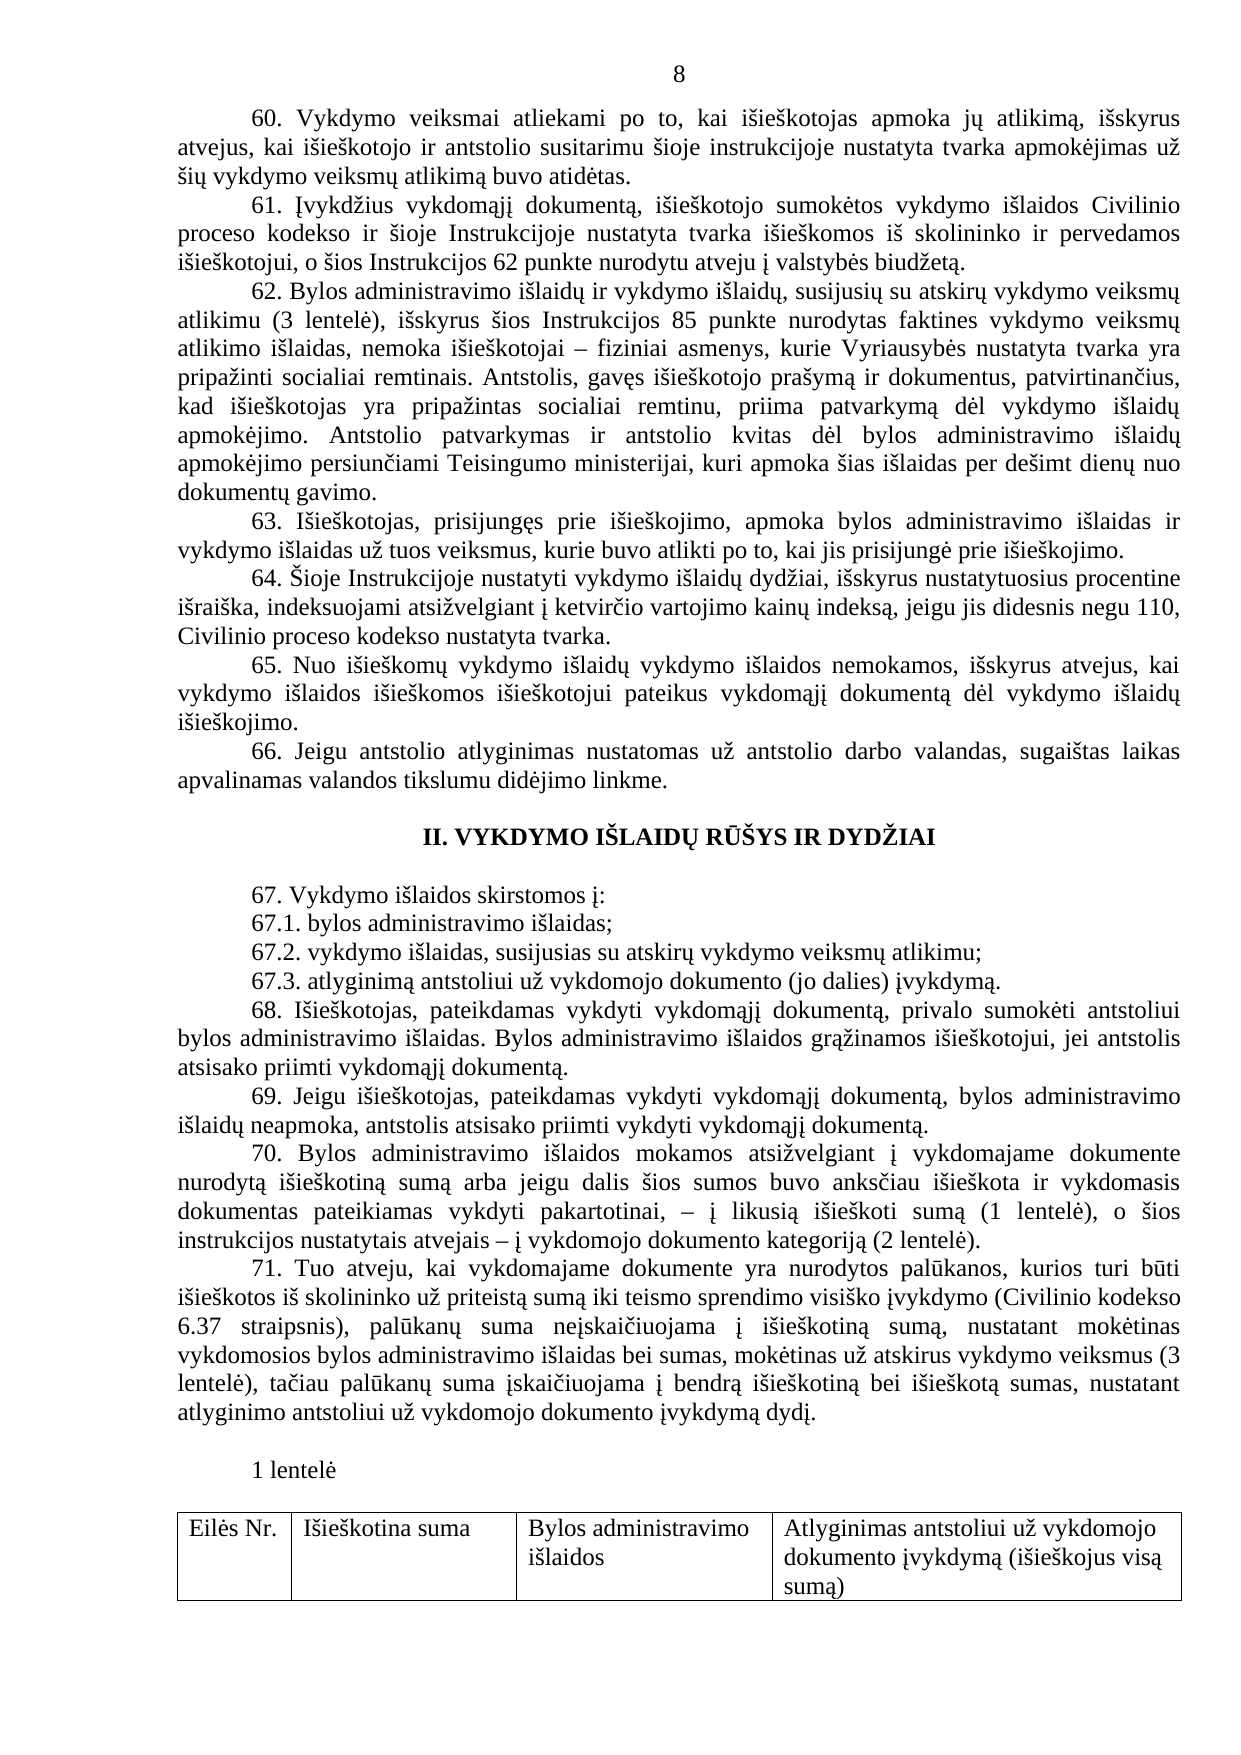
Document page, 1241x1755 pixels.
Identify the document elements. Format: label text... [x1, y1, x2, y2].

text 68. Išieškotojas, pateikdamas vykdyti vykdomąjį dokumentą, privalo sumokėti antstoliui bylos administravimo išlaidas. Bylos administravimo išlaidos grąžinamos išieškotojui, jei antstolis atsisako priimti vykdomąjį dokumentą. [177, 995, 1181, 1081]
text 66. Jeigu antstolio atlyginimas nustatomas už antstolio darbo valandas, sugaištas laikas apvalinamas valandos tikslumu didėjimo linkme. [177, 736, 1181, 793]
text 69. Jeigu išieškotojas, pateikdamas vykdyti vykdomąjį dokumentą, bylos administravimo išlaidų neapmoka, antstolis atsisako priimti vykdyti vykdomąjį dokumentą. [177, 1081, 1181, 1138]
text 71. Tuo atveju, kai vykdomajame dokumente yra nurodytos palūkanos, kurios turi būti išieškotos iš skolininko už priteistą sumą iki teismo sprendimo visiško įvykdymo (Civilinio kodekso 6.37 straipsnis), palūkanų suma neįskaičiuojama į išieškotiną sumą, nustatant mokėtinas vykdomosios bylos administravimo išlaidas bei sumas, mokėtinas už atskirus vykdymo veiksmus (3 lentelė), tačiau palūkanų suma įskaičiuojama į bendrą išieškotiną bei išieškotą sumas, nustatant atlyginimo antstoliui už vykdomojo dokumento įvykdymą dydį. [177, 1253, 1181, 1426]
table_header Bylos administravimo išlaidos [517, 1513, 772, 1599]
text 60. Vykdymo veiksmai atliekami po to, kai išieškotojas apmoka jų atlikimą, išskyrus atvejus, kai išieškotojo ir antstolio susitarimu šioje instrukcijoje nustatyta tvarka apmokėjimas už šių vykdymo veiksmų atlikimą buvo atidėtas. [177, 103, 1181, 190]
text 67.2. vykdymo išlaidas, susijusias su atskirų vykdymo veiksmų atlikimu; [177, 937, 1181, 966]
text 62. Bylos administravimo išlaidų ir vykdymo išlaidų, susijusių su atskirų vykdymo veiksmų atlikimu (3 lentelė), išskyrus šios Instrukcijos 85 punkte nurodytas faktines vykdymo veiksmų atlikimo išlaidas, nemoka išieškotojai – fiziniai asmenys, kurie Vyriausybės nustatyta tvarka yra pripažinti socialiai remtinais. Antstolis, gavęs išieškotojo prašymą ir dokumentus, patvirtinančius, kad išieškotojas yra pripažintas socialiai remtinu, priima patvarkymą dėl vykdymo išlaidų apmokėjimo. Antstolio patvarkymas ir antstolio kvitas dėl bylos administravimo išlaidų apmokėjimo persiunčiami Teisingumo ministerijai, kuri apmoka šias išlaidas per dešimt dienų nuo dokumentų gavimo. [177, 276, 1181, 506]
table_header Eilės Nr. [178, 1513, 291, 1599]
text 67. Vykdymo išlaidos skirstomos į: [177, 880, 1181, 908]
text 67.1. bylos administravimo išlaidas; [177, 908, 1181, 937]
text 65. Nuo išieškomų vykdymo išlaidų vykdymo išlaidos nemokamos, išskyrus atvejus, kai vykdymo išlaidos išieškomos išieškotojui pateikus vykdomąjį dokumentą dėl vykdymo išlaidų išieškojimo. [177, 650, 1181, 736]
table_cell [177, 1601, 292, 1629]
table_cell [517, 1601, 772, 1629]
table_header Išieškotina suma [292, 1513, 516, 1599]
text 67.3. atlyginimą antstoliui už vykdomojo dokumento (jo dalies) įvykdymą. [177, 966, 1181, 995]
text 64. Šioje Instrukcijoje nustatyti vykdymo išlaidų dydžiai, išskyrus nustatytuosius procentine išraiška, indeksuojami atsižvelgiant į ketvirčio vartojimo kainų indeksą, jeigu jis didesnis negu 110, Civilinio proceso kodekso nustatyta tvarka. [177, 563, 1181, 650]
table_header Atlyginimas antstoliui už vykdomojo dokumento įvykdymą (išieškojus visą sumą) [773, 1513, 1181, 1599]
text 70. Bylos administravimo išlaidos mokamos atsižvelgiant į vykdomajame dokumente nurodytą išieškotiną sumą arba jeigu dalis šios sumos buvo anksčiau išieškota ir vykdomasis dokumentas pateikiamas vykdyti pakartotinai, – į likusią išieškoti sumą (1 lentelė), o šios instrukcijos nustatytais atvejais – į vykdomojo dokumento kategoriją (2 lentelė). [177, 1138, 1181, 1253]
text 61. Įvykdžius vykdomąjį dokumentą, išieškotojo sumokėtos vykdymo išlaidos Civilinio proceso kodekso ir šioje Instrukcijoje nustatyta tvarka išieškomos iš skolininko ir pervedamos išieškotojui, o šios Instrukcijos 62 punkte nurodytu atveju į valstybės biudžetą. [177, 190, 1181, 276]
table_cell [772, 1601, 1181, 1629]
text 63. Išieškotojas, prisijungęs prie išieškojimo, apmoka bylos administravimo išlaidas ir vykdymo išlaidas už tuos veiksmus, kurie buvo atlikti po to, kai jis prisijungė prie išieškojimo. [177, 506, 1181, 563]
text 1 lentelė [177, 1455, 1181, 1483]
text II. Vykdymo išlaidų rūšys ir dydžiai [177, 822, 1181, 851]
table_cell [292, 1601, 517, 1629]
